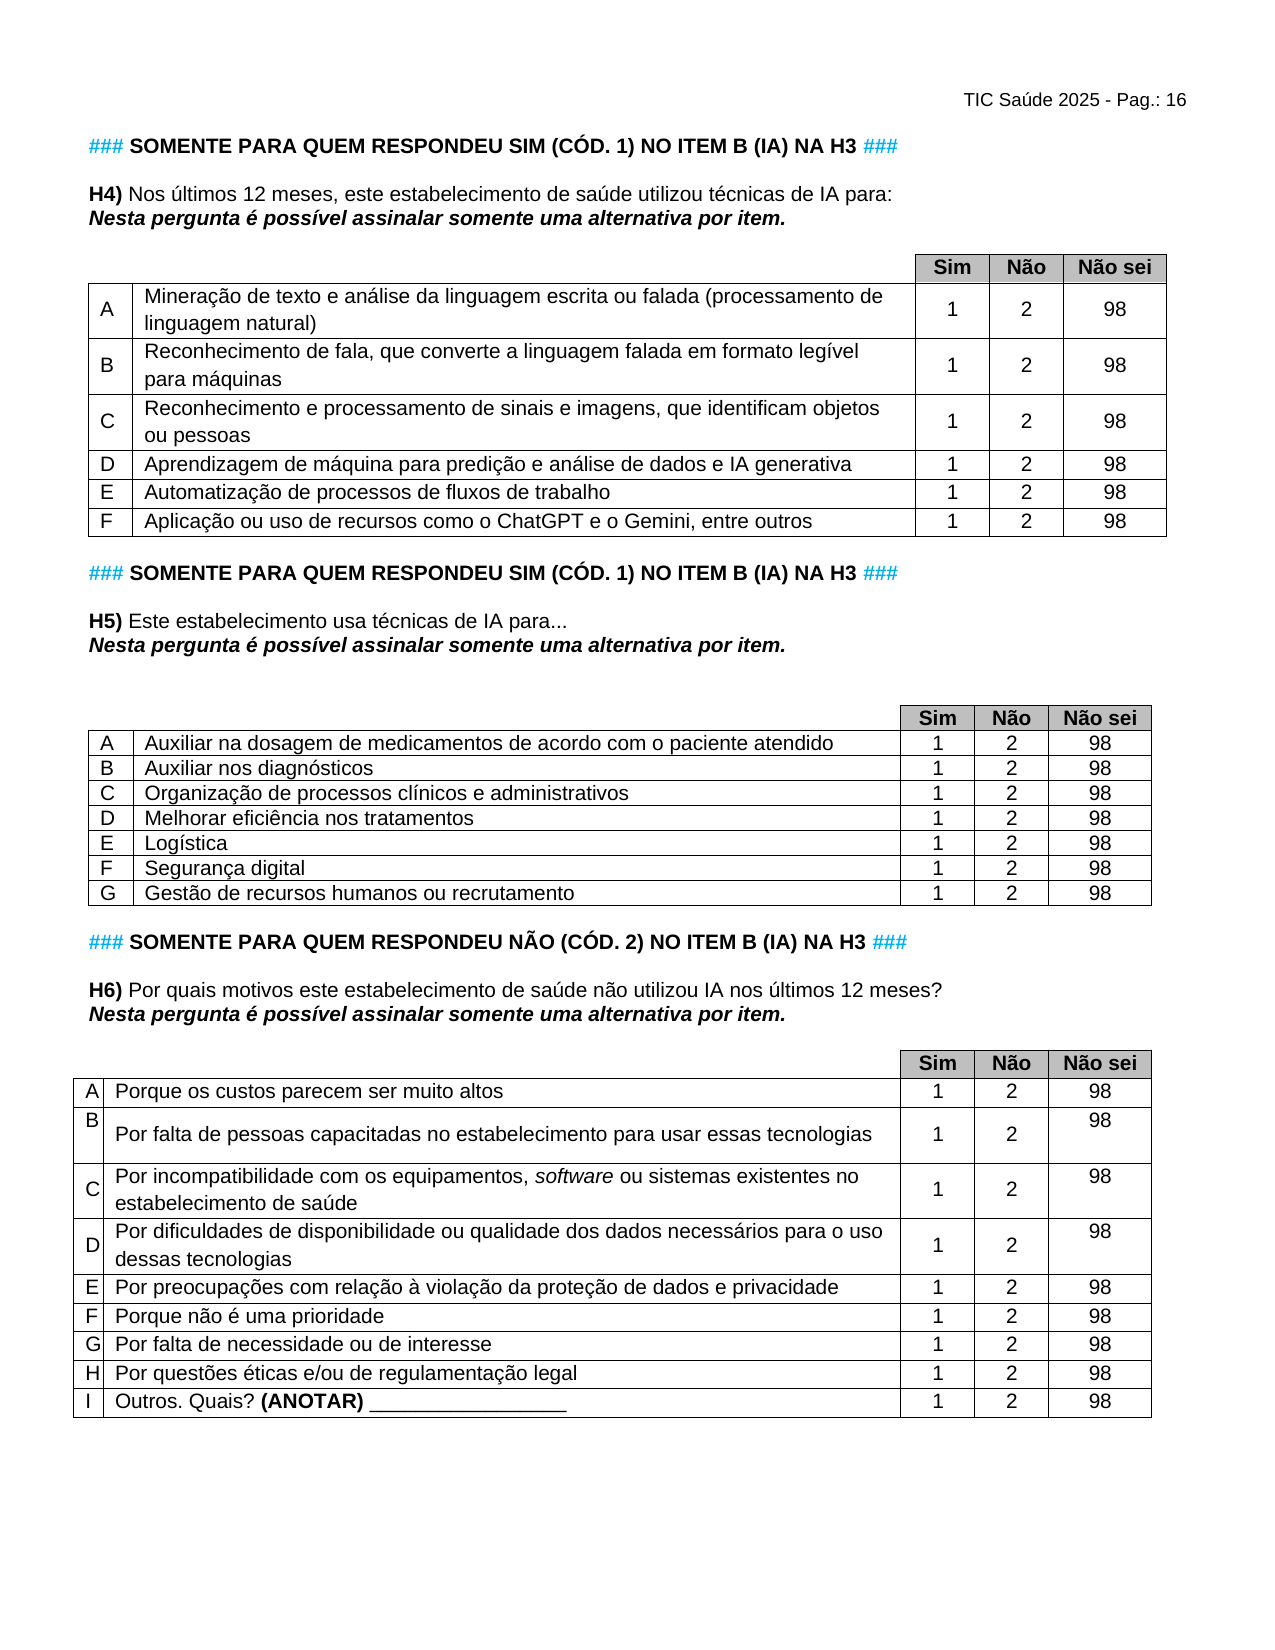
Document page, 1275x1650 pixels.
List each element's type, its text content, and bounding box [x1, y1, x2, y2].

table_cell Melhorar eficiência nos tratamentos [134, 806, 900, 830]
table_cell D [74, 1219, 103, 1274]
table_cell 98 [1049, 731, 1151, 755]
table_cell 1 [916, 284, 989, 338]
table_cell 1 [901, 881, 974, 905]
table_cell 98 [1049, 756, 1151, 780]
table_cell Porque não é uma prioridade [104, 1304, 900, 1331]
table_header [74, 1050, 900, 1078]
table_cell 2 [975, 781, 1048, 805]
table_cell 98 [1049, 1275, 1151, 1303]
table_cell 1 [916, 480, 989, 507]
table_cell 1 [901, 806, 974, 830]
table_cell Reconhecimento e processamento de sinais e imagens, que identificam objetos ou pessoas [133, 395, 915, 450]
table_cell Reconhecimento de fala, que converte a linguagem falada em formato legível para máquinas [133, 339, 915, 394]
table_cell Porque os custos parecem ser muito altos [104, 1079, 900, 1107]
table_cell 98 [1049, 1108, 1151, 1163]
table_cell 98 [1049, 1079, 1151, 1107]
text Nesta pergunta é possível assinalar somente uma alternativa por item. [89, 206, 1186, 230]
table_cell F [89, 856, 133, 880]
table_cell 98 [1049, 1304, 1151, 1331]
table_cell Aplicação ou uso de recursos como o ChatGPT e o Gemini, entre outros [133, 509, 915, 536]
table_cell 1 [901, 1079, 974, 1107]
table_cell E [89, 831, 133, 855]
text ### SOMENTE PARA QUEM RESPONDEU NÃO (CÓD. 2) NO ITEM B (IA) NA H3 ### [89, 930, 1186, 954]
table_cell 2 [990, 451, 1063, 479]
table_cell 98 [1049, 1164, 1151, 1218]
table_cell 1 [901, 1275, 974, 1303]
table_header Sim [901, 1051, 974, 1078]
table_cell E [89, 480, 132, 507]
table_cell A [74, 1079, 103, 1107]
table_cell Auxiliar nos diagnósticos [134, 756, 900, 780]
table_cell Por falta de pessoas capacitadas no estabelecimento para usar essas tecnologias [104, 1108, 900, 1163]
table_cell 1 [901, 1332, 974, 1360]
table_cell 2 [975, 831, 1048, 855]
table_cell 1 [901, 1219, 974, 1274]
table_cell 2 [975, 1108, 1048, 1163]
table_cell Gestão de recursos humanos ou recrutamento [134, 881, 900, 905]
table_cell 98 [1049, 781, 1151, 805]
table_header Não sei [1049, 706, 1151, 730]
table_cell C [89, 781, 133, 805]
table_header Não [990, 255, 1063, 282]
table_cell Por questões éticas e/ou de regulamentação legal [104, 1361, 900, 1388]
text Nesta pergunta é possível assinalar somente uma alternativa por item. [89, 1002, 1186, 1026]
table_cell 2 [975, 1164, 1048, 1218]
table_cell 98 [1049, 1389, 1151, 1417]
table_header Não [975, 706, 1048, 730]
table_cell F [74, 1304, 103, 1331]
table_cell 1 [916, 509, 989, 536]
table_cell 98 [1064, 509, 1166, 536]
table_cell 2 [975, 1389, 1048, 1417]
table_cell 98 [1049, 831, 1151, 855]
table_cell 98 [1049, 881, 1151, 905]
table_cell A [89, 731, 133, 755]
table_cell 98 [1064, 395, 1166, 450]
table_cell Auxiliar na dosagem de medicamentos de acordo com o paciente atendido [134, 731, 900, 755]
table_cell G [89, 881, 133, 905]
table_cell D [89, 806, 133, 830]
table_cell 98 [1049, 806, 1151, 830]
table_cell 98 [1049, 1332, 1151, 1360]
table_cell 1 [901, 756, 974, 780]
table_cell 98 [1064, 284, 1166, 338]
table_cell 2 [975, 806, 1048, 830]
table_cell 1 [901, 731, 974, 755]
table_cell Por incompatibilidade com os equipamentos, software ou sistemas existentes no estabelecimento de saúde [104, 1164, 900, 1218]
table_cell Logística [134, 831, 900, 855]
table_cell 98 [1064, 451, 1166, 479]
table_cell Organização de processos clínicos e administrativos [134, 781, 900, 805]
table_cell 1 [901, 1164, 974, 1218]
table_header Não [975, 1051, 1048, 1078]
table_cell Por dificuldades de disponibilidade ou qualidade dos dados necessários para o uso dessas tecnologias [104, 1219, 900, 1274]
table_cell Segurança digital [134, 856, 900, 880]
table_cell 98 [1049, 1219, 1151, 1274]
table_cell 2 [975, 856, 1048, 880]
text H4) Nos últimos 12 meses, este estabelecimento de saúde utilizou técnicas de IA para: [89, 182, 1186, 206]
table_cell 2 [975, 1332, 1048, 1360]
table_header Sim [916, 255, 989, 282]
table_cell C [74, 1164, 103, 1218]
table_cell E [74, 1275, 103, 1303]
table_cell 2 [975, 881, 1048, 905]
table_cell 1 [901, 781, 974, 805]
table_cell 1 [901, 856, 974, 880]
table_cell 2 [990, 509, 1063, 536]
table_cell 98 [1049, 856, 1151, 880]
table_cell 1 [901, 1304, 974, 1331]
table_cell 2 [975, 731, 1048, 755]
table_header [89, 254, 915, 282]
table_header Não sei [1064, 255, 1166, 282]
table_cell B [89, 756, 133, 780]
table_cell 2 [975, 1361, 1048, 1388]
table_cell G [74, 1332, 103, 1360]
table_header [89, 705, 900, 730]
table_cell 2 [975, 1079, 1048, 1107]
table_cell 1 [901, 1361, 974, 1388]
table_cell Outros. Quais? (ANOTAR) _________________ [104, 1389, 900, 1417]
table_cell Por falta de necessidade ou de interesse [104, 1332, 900, 1360]
table_cell D [89, 451, 132, 479]
table_cell 98 [1064, 480, 1166, 507]
table_cell 2 [975, 1275, 1048, 1303]
table_cell I [74, 1389, 103, 1417]
table_cell Aprendizagem de máquina para predição e análise de dados e IA generativa [133, 451, 915, 479]
table_cell 2 [990, 395, 1063, 450]
table_cell 1 [901, 1389, 974, 1417]
table_cell 1 [916, 339, 989, 394]
table_cell F [89, 509, 132, 536]
table_cell H [74, 1361, 103, 1388]
table_cell 1 [901, 1108, 974, 1163]
table_cell 1 [916, 395, 989, 450]
table_cell 2 [990, 284, 1063, 338]
table_cell Por preocupações com relação à violação da proteção de dados e privacidade [104, 1275, 900, 1303]
table_cell A [89, 284, 132, 338]
table_cell 1 [916, 451, 989, 479]
table_cell Mineração de texto e análise da linguagem escrita ou falada (processamento de linguagem natural) [133, 284, 915, 338]
table_cell Automatização de processos de fluxos de trabalho [133, 480, 915, 507]
text Nesta pergunta é possível assinalar somente uma alternativa por item. [89, 633, 1186, 657]
text H5) Este estabelecimento usa técnicas de IA para... [89, 609, 1186, 633]
table_cell 98 [1064, 339, 1166, 394]
table_cell 2 [975, 1304, 1048, 1331]
table_cell 1 [901, 831, 974, 855]
table_cell C [89, 395, 132, 450]
table_cell B [89, 339, 132, 394]
table_header Não sei [1049, 1051, 1151, 1078]
table_cell 2 [990, 339, 1063, 394]
table_header Sim [901, 706, 974, 730]
text ### SOMENTE PARA QUEM RESPONDEU SIM (CÓD. 1) NO ITEM B (IA) NA H3 ### [89, 134, 1186, 158]
table_cell 2 [990, 480, 1063, 507]
table_cell B [74, 1108, 103, 1163]
table_cell 2 [975, 756, 1048, 780]
text H6) Por quais motivos este estabelecimento de saúde não utilizou IA nos últimos 12 meses? [89, 978, 1186, 1002]
text ### SOMENTE PARA QUEM RESPONDEU SIM (CÓD. 1) NO ITEM B (IA) NA H3 ### [89, 561, 1186, 585]
table_cell 2 [975, 1219, 1048, 1274]
table_cell 98 [1049, 1361, 1151, 1388]
